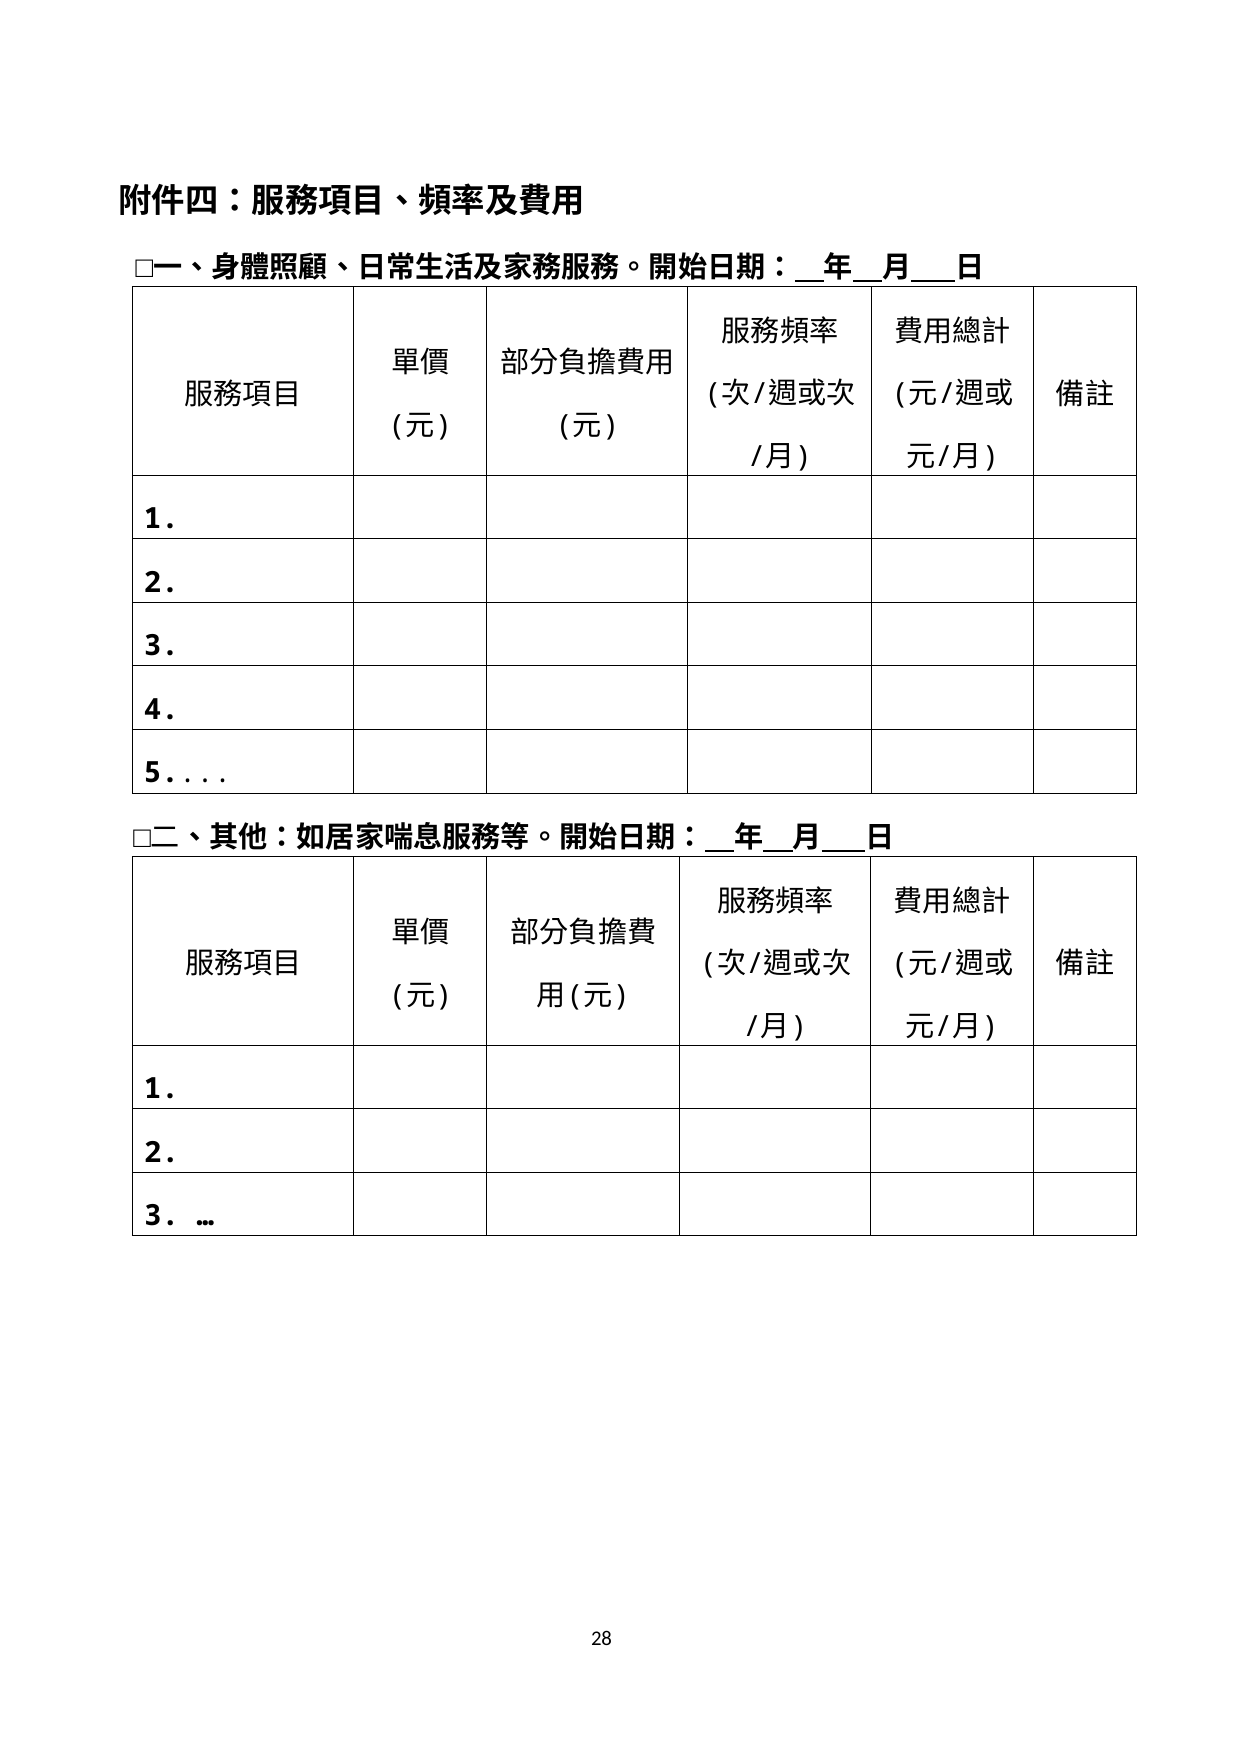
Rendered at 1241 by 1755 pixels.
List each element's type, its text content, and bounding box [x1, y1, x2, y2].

table_cell [1034, 1109, 1136, 1172]
table_cell 2. [133, 1109, 353, 1172]
table_cell [487, 730, 687, 792]
table_header 服務項目 [133, 857, 353, 1044]
table_cell 5.... [133, 730, 353, 792]
table_cell [354, 539, 486, 602]
table_cell 2. [133, 539, 353, 602]
table_cell [1034, 1173, 1136, 1235]
table_cell [354, 1173, 486, 1235]
text □二、其他：如居家喘息服務等。開始日期： 年 月 日 [133, 794, 1122, 856]
table_cell [1034, 603, 1136, 665]
table_cell [487, 666, 687, 729]
table_cell 1. [133, 476, 353, 538]
table_header 單價 (元) [354, 287, 486, 475]
table_cell [688, 666, 871, 729]
table_header 單價 (元) [354, 857, 486, 1044]
table_cell [680, 1046, 870, 1108]
table_cell [688, 730, 871, 792]
table_cell [487, 1173, 679, 1235]
table_header 部分負擔費用(元) [487, 857, 679, 1044]
table_cell [354, 603, 486, 665]
table_cell [680, 1109, 870, 1172]
table_cell [354, 1109, 486, 1172]
table_cell [688, 603, 871, 665]
table_cell [871, 1173, 1033, 1235]
table_cell [354, 1046, 486, 1108]
table_cell [871, 1046, 1033, 1108]
table_cell [487, 539, 687, 602]
table_cell [872, 730, 1033, 792]
table_cell [487, 1046, 679, 1108]
table_cell [1034, 1046, 1136, 1108]
table_header 部分負擔費用(元) [487, 287, 687, 475]
text □一、身體照顧、日常生活及家務服務。開始日期： 年 月 日 [118, 224, 1122, 286]
table_header 備註 [1034, 857, 1136, 1044]
table_header 備註 [1034, 287, 1136, 475]
table_cell [354, 730, 486, 792]
table_cell [1034, 476, 1136, 538]
table_cell [1034, 730, 1136, 792]
table_cell [487, 1109, 679, 1172]
table_cell [872, 539, 1033, 602]
table_cell [354, 476, 486, 538]
table_cell [872, 476, 1033, 538]
table_cell [680, 1173, 870, 1235]
table_cell [872, 603, 1033, 665]
table_cell [487, 476, 687, 538]
table_header 費用總計 (元/週或元/月) [872, 287, 1033, 475]
table_header 服務項目 [133, 287, 353, 475]
table_header 費用總計 (元/週或元/月) [871, 857, 1033, 1044]
text 附件四：服務項目、頻率及費用 [118, 169, 1122, 224]
table_cell 3. [133, 603, 353, 665]
table_cell 1. [133, 1046, 353, 1108]
table_cell 4. [133, 666, 353, 729]
table_cell [688, 476, 871, 538]
table_cell [1034, 666, 1136, 729]
table_cell [487, 603, 687, 665]
table_cell [1034, 539, 1136, 602]
table_cell [871, 1109, 1033, 1172]
table_cell 3. … [133, 1173, 353, 1235]
table_header 服務頻率 (次/週或次/月) [680, 857, 870, 1044]
table_header 服務頻率 (次/週或次/月) [688, 287, 871, 475]
table_cell [354, 666, 486, 729]
table_cell [872, 666, 1033, 729]
table_cell [688, 539, 871, 602]
